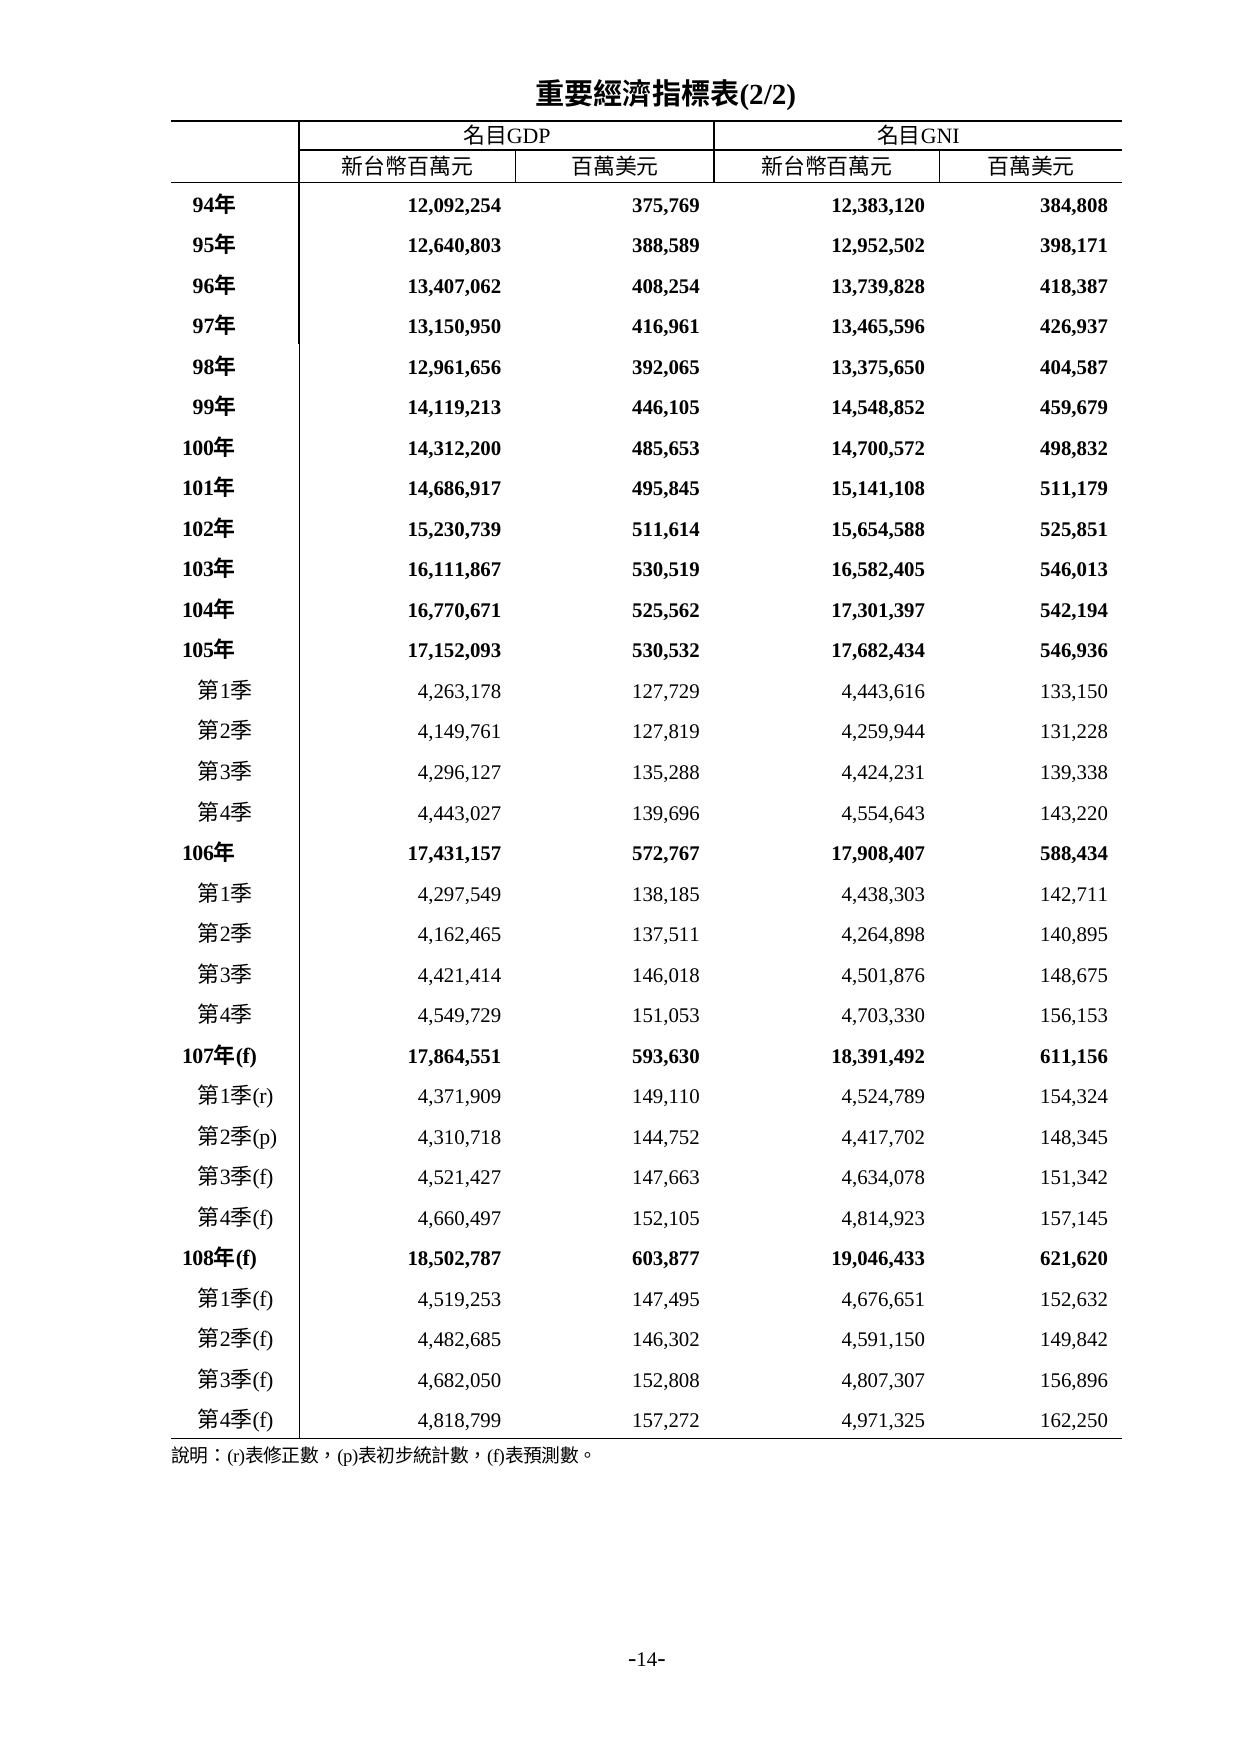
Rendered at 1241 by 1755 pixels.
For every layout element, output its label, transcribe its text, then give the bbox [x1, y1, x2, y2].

table_cell 17,301,397 [714, 587, 939, 628]
table_header 名目GNI [715, 122, 1122, 149]
table_cell 495,845 [516, 466, 714, 506]
table_cell 13,407,062 [300, 263, 516, 303]
table_cell 149,110 [516, 1073, 714, 1114]
table_cell 99年 [171, 385, 299, 425]
text 說明：(r)表修正數，(p)表初步統計數，(f)表預測數。 [171, 1439, 1122, 1468]
table_cell 511,614 [516, 506, 714, 547]
table_cell 102年 [171, 506, 299, 547]
table_cell 593,630 [516, 1033, 714, 1073]
table_cell 4,482,685 [300, 1316, 516, 1357]
table_cell 375,769 [516, 183, 714, 222]
table_cell 148,345 [939, 1114, 1122, 1154]
table_cell 147,663 [516, 1154, 714, 1195]
table_cell 4,264,898 [714, 911, 939, 952]
table_cell 新台幣百萬元 [715, 151, 939, 182]
table_cell 16,770,671 [300, 587, 516, 628]
table_cell 4,524,789 [714, 1073, 939, 1114]
table_cell 第1季 [171, 871, 299, 911]
table_cell 第2季(f) [171, 1316, 299, 1357]
table_cell 第2季 [171, 709, 299, 749]
table_cell 4,162,465 [300, 911, 516, 952]
table_cell 4,554,643 [714, 790, 939, 830]
table_cell 4,549,729 [300, 992, 516, 1033]
table_cell 157,272 [516, 1398, 714, 1438]
table_cell 15,654,588 [714, 506, 939, 547]
text 重要經濟指標表(2/2) [209, 71, 1122, 113]
table_cell 17,152,093 [300, 628, 516, 668]
table_cell 4,818,799 [300, 1398, 516, 1438]
table_cell 398,171 [939, 223, 1122, 263]
table_cell 4,521,427 [300, 1154, 516, 1195]
table_cell 152,105 [516, 1195, 714, 1235]
table_cell 154,324 [939, 1073, 1122, 1114]
table_cell 106年 [171, 830, 299, 871]
table_cell 14,686,917 [300, 466, 516, 506]
table_cell 15,230,739 [300, 506, 516, 547]
table_cell 4,519,253 [300, 1276, 516, 1316]
table_cell 140,895 [939, 911, 1122, 952]
table_cell 4,424,231 [714, 749, 939, 790]
table_cell 152,808 [516, 1357, 714, 1397]
table_cell 525,562 [516, 587, 714, 628]
table_cell 603,877 [516, 1235, 714, 1276]
table_cell 4,417,702 [714, 1114, 939, 1154]
table_cell 139,338 [939, 749, 1122, 790]
table_cell 第4季(f) [171, 1398, 299, 1438]
table_cell 17,431,157 [300, 830, 516, 871]
table_cell 404,587 [939, 344, 1122, 384]
table_cell 95年 [171, 223, 298, 263]
table_cell 105年 [171, 628, 299, 668]
table_cell 446,105 [516, 385, 714, 425]
table_cell 4,660,497 [300, 1195, 516, 1235]
table_cell 137,511 [516, 911, 714, 952]
table_cell 百萬美元 [940, 151, 1122, 182]
table_cell 146,018 [516, 952, 714, 992]
table_cell 530,519 [516, 547, 714, 587]
table_cell 百萬美元 [516, 151, 713, 182]
table_cell 152,632 [939, 1276, 1122, 1316]
table_cell 101年 [171, 466, 299, 506]
table_cell 第1季(f) [171, 1276, 299, 1316]
table_cell 511,179 [939, 466, 1122, 506]
table_cell 12,952,502 [714, 223, 939, 263]
table_cell 12,961,656 [300, 344, 516, 384]
table_cell 139,696 [516, 790, 714, 830]
table_cell 148,675 [939, 952, 1122, 992]
table_cell 100年 [171, 425, 299, 466]
table_cell 第3季(f) [171, 1357, 299, 1397]
table_cell 388,589 [516, 223, 714, 263]
table_cell 416,961 [516, 304, 714, 344]
table_cell 392,065 [516, 344, 714, 384]
table_cell 13,375,650 [714, 344, 939, 384]
table_cell 525,851 [939, 506, 1122, 547]
table_cell 第2季 [171, 911, 299, 952]
table_cell 17,908,407 [714, 830, 939, 871]
table_cell 157,145 [939, 1195, 1122, 1235]
table_cell 4,259,944 [714, 709, 939, 749]
table_cell 621,620 [939, 1235, 1122, 1276]
table_cell 127,729 [516, 668, 714, 709]
table_cell 15,141,108 [714, 466, 939, 506]
table_cell 135,288 [516, 749, 714, 790]
table_cell 16,111,867 [300, 547, 516, 587]
table_cell 4,443,616 [714, 668, 939, 709]
table_cell 138,185 [516, 871, 714, 911]
table_cell 4,149,761 [300, 709, 516, 749]
table_cell 151,342 [939, 1154, 1122, 1195]
table_header [171, 122, 298, 182]
table_cell 4,703,330 [714, 992, 939, 1033]
table_cell 4,438,303 [714, 871, 939, 911]
table_cell 151,053 [516, 992, 714, 1033]
table_cell 459,679 [939, 385, 1122, 425]
table_cell 13,739,828 [714, 263, 939, 303]
table_cell 149,842 [939, 1316, 1122, 1357]
table_cell 18,502,787 [300, 1235, 516, 1276]
table_cell 14,312,200 [300, 425, 516, 466]
table_cell 18,391,492 [714, 1033, 939, 1073]
table_cell 4,591,150 [714, 1316, 939, 1357]
table_cell 第3季 [171, 749, 299, 790]
table_cell 4,807,307 [714, 1357, 939, 1397]
table_cell 97年 [171, 304, 298, 344]
table_cell 127,819 [516, 709, 714, 749]
table_cell 新台幣百萬元 [300, 151, 515, 182]
table_cell 第1季(r) [171, 1073, 299, 1114]
table_cell 14,119,213 [300, 385, 516, 425]
table_cell 546,013 [939, 547, 1122, 587]
table_cell 426,937 [939, 304, 1122, 344]
table_cell 14,700,572 [714, 425, 939, 466]
table_cell 12,092,254 [300, 183, 516, 222]
table_cell 4,634,078 [714, 1154, 939, 1195]
table_cell 4,310,718 [300, 1114, 516, 1154]
table_cell 4,263,178 [300, 668, 516, 709]
table_cell 96年 [171, 263, 298, 303]
table_cell 17,682,434 [714, 628, 939, 668]
table_cell 408,254 [516, 263, 714, 303]
table_cell 14,548,852 [714, 385, 939, 425]
table_cell 13,150,950 [300, 304, 516, 344]
table_cell 4,676,651 [714, 1276, 939, 1316]
table_cell 144,752 [516, 1114, 714, 1154]
table_cell 147,495 [516, 1276, 714, 1316]
table_cell 131,228 [939, 709, 1122, 749]
table_cell 162,250 [939, 1398, 1122, 1438]
table_cell 12,383,120 [714, 183, 939, 222]
table_cell 143,220 [939, 790, 1122, 830]
table_cell 103年 [171, 547, 299, 587]
table_cell 485,653 [516, 425, 714, 466]
table_cell 4,971,325 [714, 1398, 939, 1438]
table_cell 17,864,551 [300, 1033, 516, 1073]
table_cell 第3季(f) [171, 1154, 299, 1195]
table_cell 4,501,876 [714, 952, 939, 992]
table_cell 418,387 [939, 263, 1122, 303]
table_cell 94年 [171, 183, 298, 222]
table_cell 16,582,405 [714, 547, 939, 587]
table_cell 13,465,596 [714, 304, 939, 344]
table_cell 19,046,433 [714, 1235, 939, 1276]
table_cell 572,767 [516, 830, 714, 871]
table_cell 546,936 [939, 628, 1122, 668]
table_cell 156,896 [939, 1357, 1122, 1397]
table_cell 384,808 [939, 183, 1122, 222]
table_cell 第4季 [171, 790, 299, 830]
table_cell 4,814,923 [714, 1195, 939, 1235]
table_cell 第1季 [171, 668, 299, 709]
table_cell 第2季(p) [171, 1114, 299, 1154]
table_cell 498,832 [939, 425, 1122, 466]
table_cell 4,443,027 [300, 790, 516, 830]
table_header 名目GDP [300, 122, 713, 149]
table_cell 107年(f) [171, 1033, 299, 1073]
table_cell 542,194 [939, 587, 1122, 628]
table_cell 133,150 [939, 668, 1122, 709]
table_cell 12,640,803 [300, 223, 516, 263]
table_cell 第3季 [171, 952, 299, 992]
table_cell 4,682,050 [300, 1357, 516, 1397]
table_cell 146,302 [516, 1316, 714, 1357]
table_cell 530,532 [516, 628, 714, 668]
table_cell 104年 [171, 587, 299, 628]
table_cell 588,434 [939, 830, 1122, 871]
table_cell 第4季 [171, 992, 299, 1033]
table_cell 98年 [171, 344, 299, 384]
table_cell 142,711 [939, 871, 1122, 911]
table_cell 108年(f) [171, 1235, 299, 1276]
table_cell 611,156 [939, 1033, 1122, 1073]
table_cell 4,297,549 [300, 871, 516, 911]
table_cell 4,371,909 [300, 1073, 516, 1114]
table_cell 第4季(f) [171, 1195, 299, 1235]
table_cell 4,421,414 [300, 952, 516, 992]
table_cell 4,296,127 [300, 749, 516, 790]
table_cell 156,153 [939, 992, 1122, 1033]
